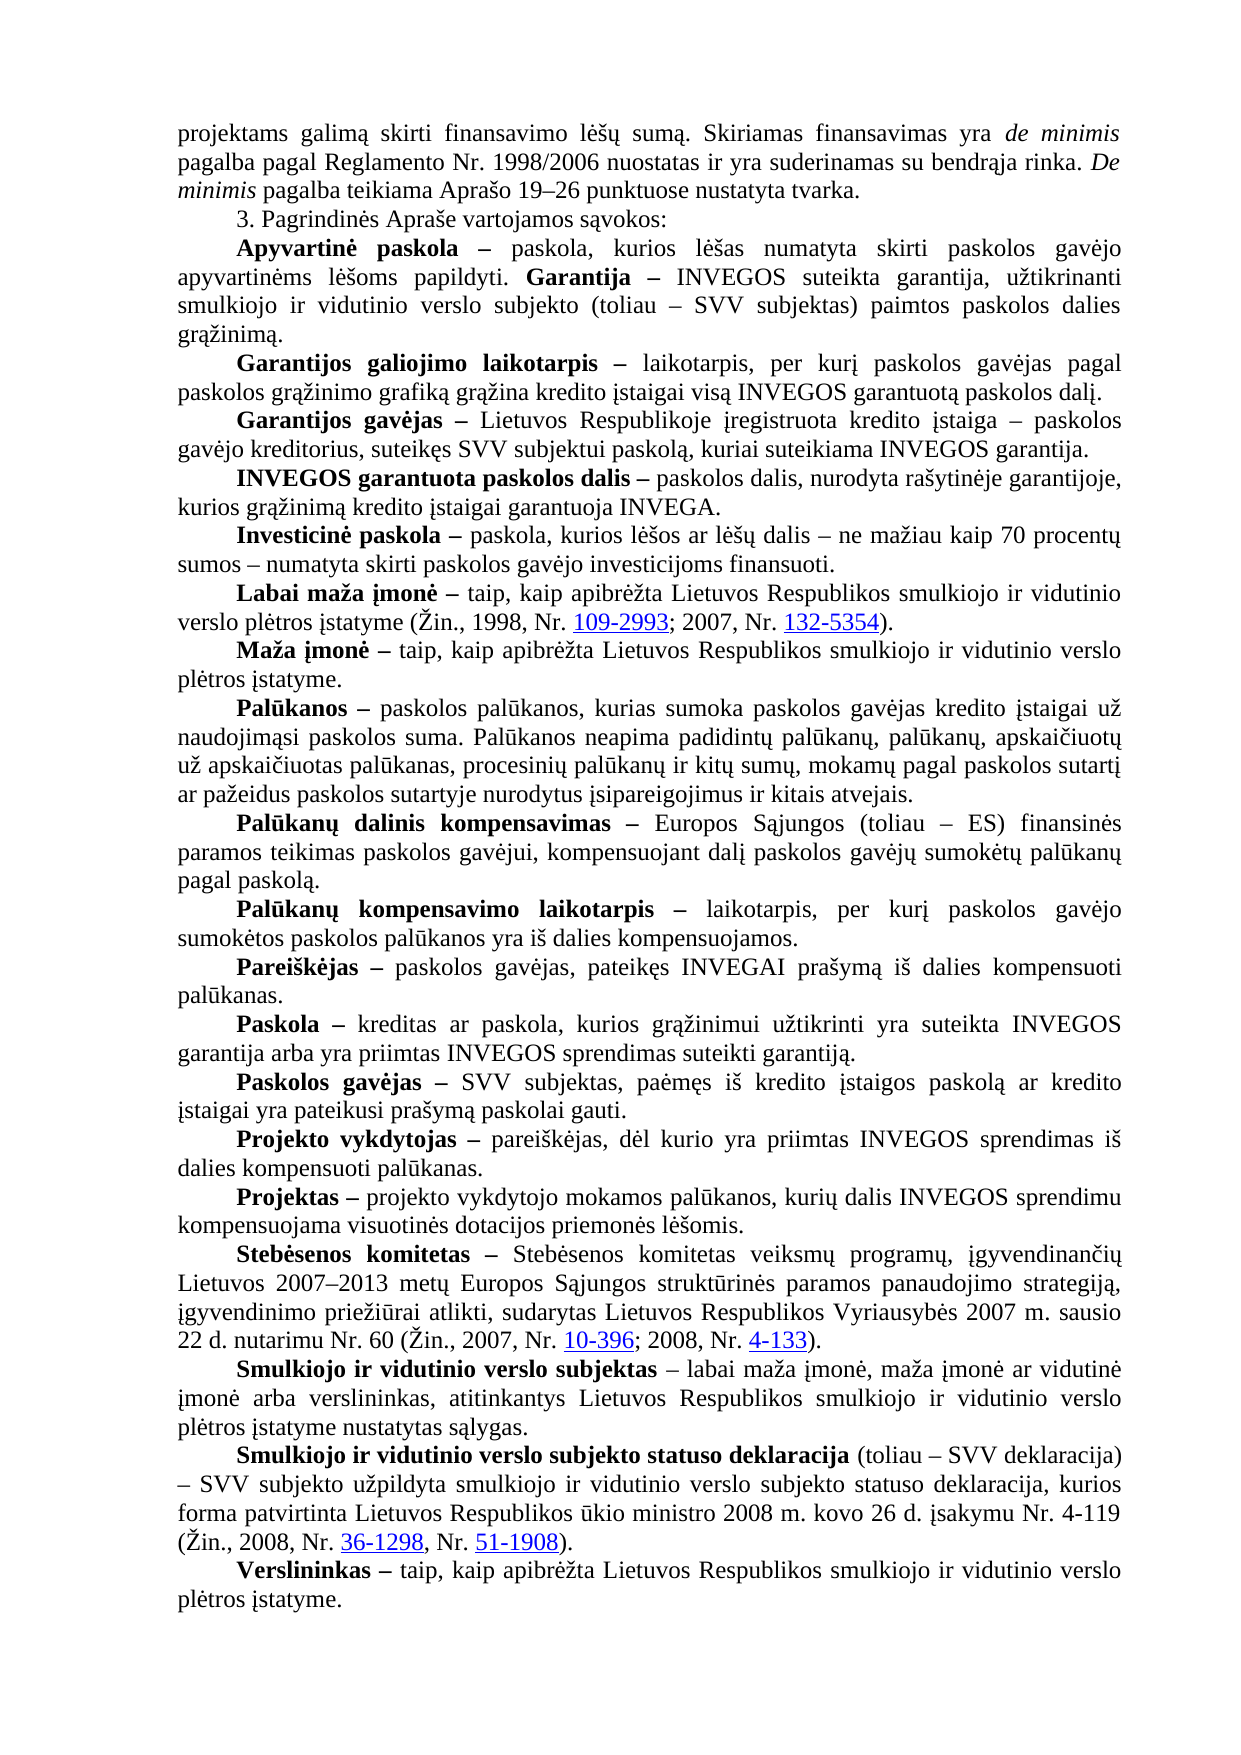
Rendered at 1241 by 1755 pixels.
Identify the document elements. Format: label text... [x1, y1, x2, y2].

text Smulkiojo ir vidutinio verslo subjekto statuso deklaracija (toliau – SVV deklaracija) – SVV subjekto užpildyta smulkiojo ir vidutinio verslo subjekto statuso deklaracija, kurios forma patvirtinta Lietuvos Respublikos ūkio ministro 2008 m. kovo 26 d. įsakymu Nr. 4-119 (Žin., 2008, Nr. 36-1298, Nr. 51-1908). [177, 1441, 1122, 1556]
text projektams galimą skirti finansavimo lėšų sumą. Skiriamas finansavimas yra de minimis pagalba pagal Reglamento Nr. 1998/2006 nuostatas ir yra suderinamas su bendrąja rinka. De minimis pagalba teikiama Aprašo 19–26 punktuose nustatyta tvarka. [177, 118, 1122, 204]
text INVEGOS garantuota paskolos dalis – paskolos dalis, nurodyta rašytinėje garantijoje, kurios grąžinimą kredito įstaigai garantuoja INVEGA. [177, 463, 1122, 521]
text Paskola – kreditas ar paskola, kurios grąžinimui užtikrinti yra suteikta INVEGOS garantija arba yra priimtas INVEGOS sprendimas suteikti garantiją. [177, 1009, 1122, 1067]
text Palūkanų dalinis kompensavimas – Europos Sąjungos (toliau – ES) finansinės paramos teikimas paskolos gavėjui, kompensuojant dalį paskolos gavėjų sumokėtų palūkanų pagal paskolą. [177, 808, 1122, 894]
text 3. Pagrindinės Apraše vartojamos sąvokos: [177, 204, 1122, 233]
text Stebėsenos komitetas – Stebėsenos komitetas veiksmų programų, įgyvendinančių Lietuvos 2007–2013 metų Europos Sąjungos struktūrinės paramos panaudojimo strategiją, įgyvendinimo priežiūrai atlikti, sudarytas Lietuvos Respublikos Vyriausybės 2007 m. sausio 22 d. nutarimu Nr. 60 (Žin., 2007, Nr. 10-396; 2008, Nr. 4-133). [177, 1239, 1122, 1354]
text Palūkanų kompensavimo laikotarpis – laikotarpis, per kurį paskolos gavėjo sumokėtos paskolos palūkanos yra iš dalies kompensuojamos. [177, 894, 1122, 952]
text Apyvartinė paskola – paskola, kurios lėšas numatyta skirti paskolos gavėjo apyvartinėms lėšoms papildyti. Garantija – INVEGOS suteikta garantija, užtikrinanti smulkiojo ir vidutinio verslo subjekto (toliau – SVV subjektas) paimtos paskolos dalies grąžinimą. [177, 233, 1122, 348]
text Maža įmonė – taip, kaip apibrėžta Lietuvos Respublikos smulkiojo ir vidutinio verslo plėtros įstatyme. [177, 636, 1122, 693]
text Paskolos gavėjas – SVV subjektas, paėmęs iš kredito įstaigos paskolą ar kredito įstaigai yra pateikusi prašymą paskolai gauti. [177, 1067, 1122, 1124]
text Garantijos galiojimo laikotarpis – laikotarpis, per kurį paskolos gavėjas pagal paskolos grąžinimo grafiką grąžina kredito įstaigai visą INVEGOS garantuotą paskolos dalį. [177, 348, 1122, 406]
text Verslininkas – taip, kaip apibrėžta Lietuvos Respublikos smulkiojo ir vidutinio verslo plėtros įstatyme. [177, 1556, 1122, 1613]
text Investicinė paskola – paskola, kurios lėšos ar lėšų dalis – ne mažiau kaip 70 procentų sumos – numatyta skirti paskolos gavėjo investicijoms finansuoti. [177, 521, 1122, 578]
text Pareiškėjas – paskolos gavėjas, pateikęs INVEGAI prašymą iš dalies kompensuoti palūkanas. [177, 952, 1122, 1009]
text Projekto vykdytojas – pareiškėjas, dėl kurio yra priimtas INVEGOS sprendimas iš dalies kompensuoti palūkanas. [177, 1124, 1122, 1182]
text Labai maža įmonė – taip, kaip apibrėžta Lietuvos Respublikos smulkiojo ir vidutinio verslo plėtros įstatyme (Žin., 1998, Nr. 109-2993; 2007, Nr. 132-5354). [177, 578, 1122, 636]
text Palūkanos – paskolos palūkanos, kurias sumoka paskolos gavėjas kredito įstaigai už naudojimąsi paskolos suma. Palūkanos neapima padidintų palūkanų, palūkanų, apskaičiuotų už apskaičiuotas palūkanas, procesinių palūkanų ir kitų sumų, mokamų pagal paskolos sutartį ar pažeidus paskolos sutartyje nurodytus įsipareigojimus ir kitais atvejais. [177, 693, 1122, 808]
text Garantijos gavėjas – Lietuvos Respublikoje įregistruota kredito įstaiga – paskolos gavėjo kreditorius, suteikęs SVV subjektui paskolą, kuriai suteikiama INVEGOS garantija. [177, 406, 1122, 463]
text Projektas – projekto vykdytojo mokamos palūkanos, kurių dalis INVEGOS sprendimu kompensuojama visuotinės dotacijos priemonės lėšomis. [177, 1182, 1122, 1239]
text Smulkiojo ir vidutinio verslo subjektas – labai maža įmonė, maža įmonė ar vidutinė įmonė arba verslininkas, atitinkantys Lietuvos Respublikos smulkiojo ir vidutinio verslo plėtros įstatyme nustatytas sąlygas. [177, 1354, 1122, 1441]
